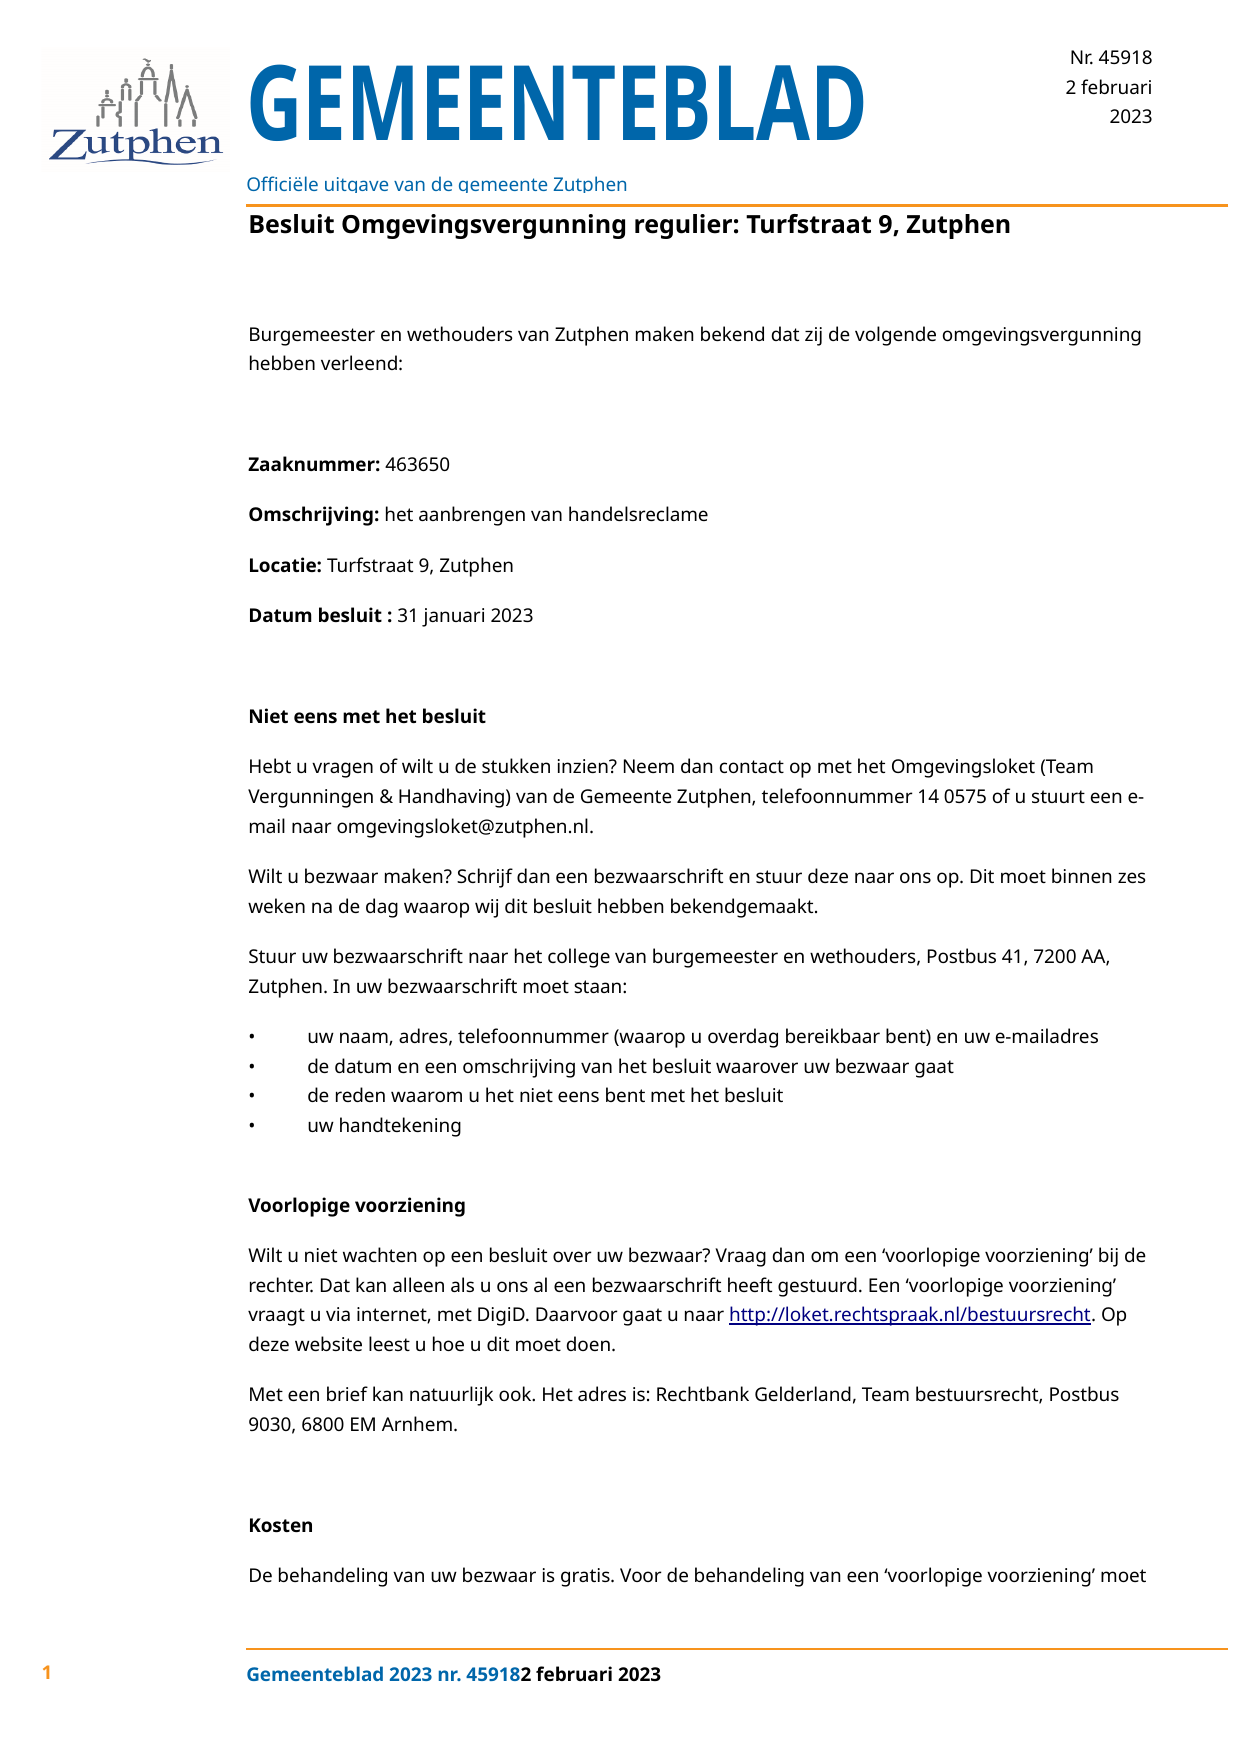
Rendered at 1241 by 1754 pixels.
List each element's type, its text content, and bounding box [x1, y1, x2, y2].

text Burgemeester en wethouders van Zutphen maken bekend dat zij de volgende omgevingsvergunning hebben verleend: [248, 321, 1152, 376]
text Hebt u vragen of wilt u de stukken inzien? Neem dan contact op met het Omgevingsloket (Team Vergunningen & Handhaving) van de Gemeente Zutphen, telefoonnummer 14 0575 of u stuurt een e-mail naar omgevingsloket@zutphen.nl. [248, 754, 1152, 838]
text Omschrijving: het aanbrengen van handelsreclame [248, 502, 1152, 527]
list de datum en een omschrijving van het besluit waarover uw bezwaar gaat [248, 1053, 1152, 1078]
text Kosten [248, 1512, 1152, 1538]
text Zaaknummer: 463650 [248, 451, 1152, 477]
text Stuur uw bezwaarschrift naar het college van burgemeester en wethouders, Postbus 41, 7200 AA, Zutphen. In uw bezwaarschrift moet staan: [248, 943, 1152, 998]
text Wilt u bezwaar maken? Schrijf dan een bezwaarschrift en stuur deze naar ons op. Dit moet binnen zes weken na de dag waarop wij dit besluit hebben bekendgemaakt. [248, 863, 1152, 918]
list uw handtekening [248, 1112, 1152, 1138]
list uw naam, adres, telefoonnummer (waarop u overdag bereikbaar bent) en uw e-mailadres [248, 1023, 1152, 1049]
text Met een brief kan natuurlijk ook. Het adres is: Rechtbank Gelderland, Team bestuursrecht, Postbus 9030, 6800 EM Arnhem. [248, 1382, 1152, 1437]
text Locatie: Turfstraat 9, Zutphen [248, 552, 1152, 578]
list de reden waarom u het niet eens bent met het besluit [248, 1082, 1152, 1108]
text Voorlopige voorziening [248, 1192, 1152, 1218]
text Wilt u niet wachten op een besluit over uw bezwaar? Vraag dan om een ‘voorlopige voorziening’ bij de rechter. Dat kan alleen als u ons al een bezwaarschrift heeft gestuurd. Een ‘voorlopige voorziening’ vraagt u via internet, met DigiD. Daarvoor gaat u naar http://loket.rechtspraak.nl/bestuursrecht. Op deze website leest u hoe u dit moet doen. [248, 1242, 1152, 1357]
text Datum besluit : 31 januari 2023 [248, 602, 1152, 628]
text De behandeling van uw bezwaar is gratis. Voor de behandeling van een ‘voorlopige voorziening’ moet [248, 1562, 1152, 1588]
text Besluit Omgevingsvergunning regulier: Turfstraat 9, Zutphen [248, 207, 1152, 241]
text Niet eens met het besluit [248, 703, 1152, 729]
picture [41, 47, 231, 172]
